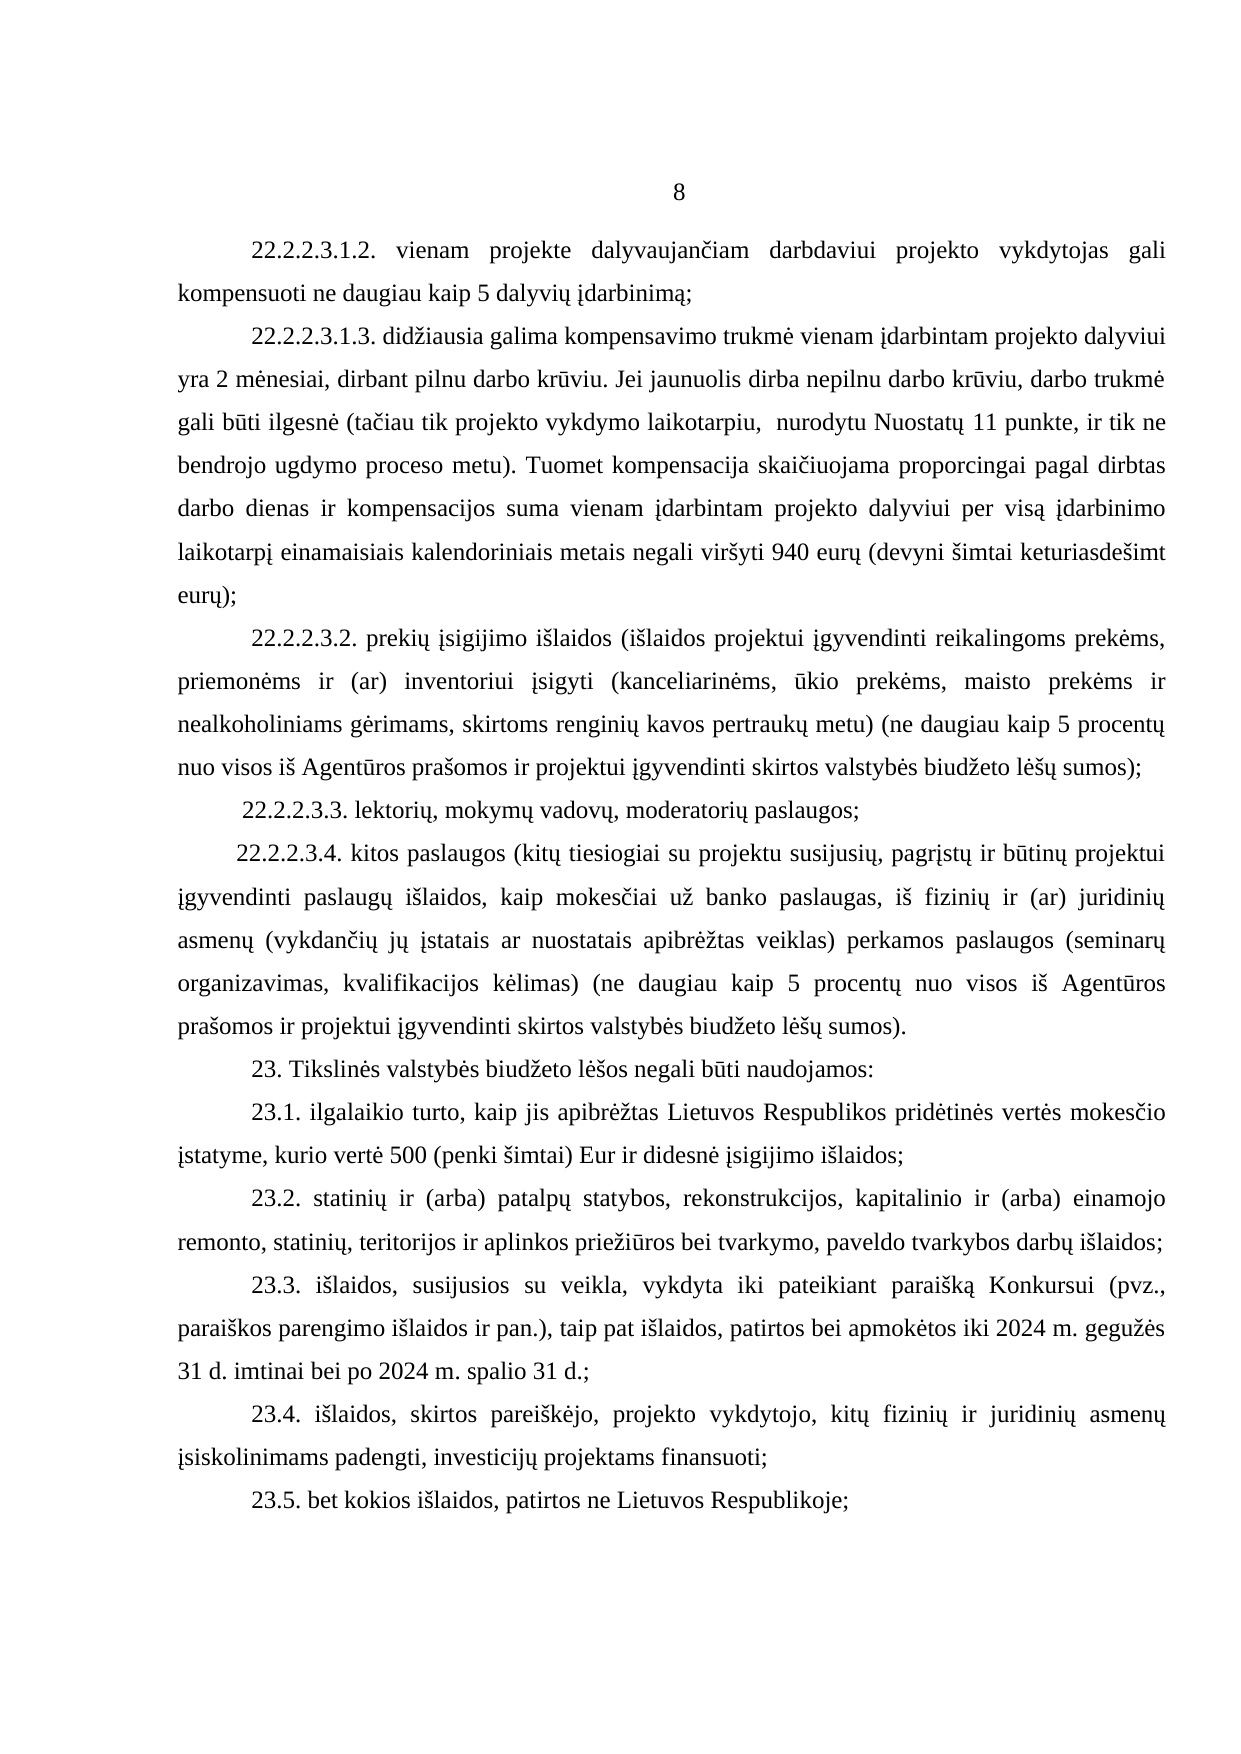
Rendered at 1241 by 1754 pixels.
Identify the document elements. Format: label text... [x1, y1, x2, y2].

text 23.4. išlaidos, skirtos pareiškėjo, projekto vykdytojo, kitų fizinių ir juridinių asmenų įsiskolinimams padengti, investicijų projektams finansuoti; [177, 1399, 1167, 1471]
text 22.2.2.3.1.3. didžiausia galima kompensavimo trukmė vienam įdarbintam projekto dalyviui yra 2 mėnesiai, dirbant pilnu darbo krūviu. Jei jaunuolis dirba nepilnu darbo krūviu, darbo trukmė gali būti ilgesnė (tačiau tik projekto vykdymo laikotarpiu, nurodytu Nuostatų 11 punkte, ir tik ne bendrojo ugdymo proceso metu). Tuomet kompensacija skaičiuojama proporcingai pagal dirbtas darbo dienas ir kompensacijos suma vienam įdarbintam projekto dalyviui per visą įdarbinimo laikotarpį einamaisiais kalendoriniais metais negali viršyti 940 eurų (devyni šimtai keturiasdešimt eurų); [177, 321, 1167, 608]
text 23.3. išlaidos, susijusios su veikla, vykdyta iki pateikiant paraišką Konkursui (pvz., paraiškos parengimo išlaidos ir pan.), taip pat išlaidos, patirtos bei apmokėtos iki 2024 m. gegužės 31 d. imtinai bei po 2024 m. spalio 31 d.; [177, 1270, 1167, 1385]
text 23.2. statinių ir (arba) patalpų statybos, rekonstrukcijos, kapitalinio ir (arba) einamojo remonto, statinių, teritorijos ir aplinkos priežiūros bei tvarkymo, paveldo tvarkybos darbų išlaidos; [177, 1183, 1167, 1255]
text 22.2.2.3.1.2. vienam projekte dalyvaujančiam darbdaviui projekto vykdytojas gali kompensuoti ne daugiau kaip 5 dalyvių įdarbinimą; [177, 235, 1167, 307]
text 22.2.2.3.2. prekių įsigijimo išlaidos (išlaidos projektui įgyvendinti reikalingoms prekėms, priemonėms ir (ar) inventoriui įsigyti (kanceliarinėms, ūkio prekėms, maisto prekėms ir nealkoholiniams gėrimams, skirtoms renginių kavos pertraukų metu) (ne daugiau kaip 5 procentų nuo visos iš Agentūros prašomos ir projektui įgyvendinti skirtos valstybės biudžeto lėšų sumos); [177, 623, 1167, 781]
text 23.5. bet kokios išlaidos, patirtos ne Lietuvos Respublikoje; [177, 1485, 1167, 1514]
text 23. Tikslinės valstybės biudžeto lėšos negali būti naudojamos: [177, 1054, 1167, 1083]
text 22.2.2.3.4. kitos paslaugos (kitų tiesiogiai su projektu susijusių, pagrįstų ir būtinų projektui įgyvendinti paslaugų išlaidos, kaip mokesčiai už banko paslaugas, iš fizinių ir (ar) juridinių asmenų (vykdančių jų įstatais ar nuostatais apibrėžtas veiklas) perkamos paslaugos (seminarų organizavimas, kvalifikacijos kėlimas) (ne daugiau kaip 5 procentų nuo visos iš Agentūros prašomos ir projektui įgyvendinti skirtos valstybės biudžeto lėšų sumos). [177, 838, 1167, 1040]
text 22.2.2.3.3. lektorių, mokymų vadovų, moderatorių paslaugos; [242, 795, 1167, 824]
text 23.1. ilgalaikio turto, kaip jis apibrėžtas Lietuvos Respublikos pridėtinės vertės mokesčio įstatyme, kurio vertė 500 (penki šimtai) Eur ir didesnė įsigijimo išlaidos; [177, 1097, 1167, 1169]
